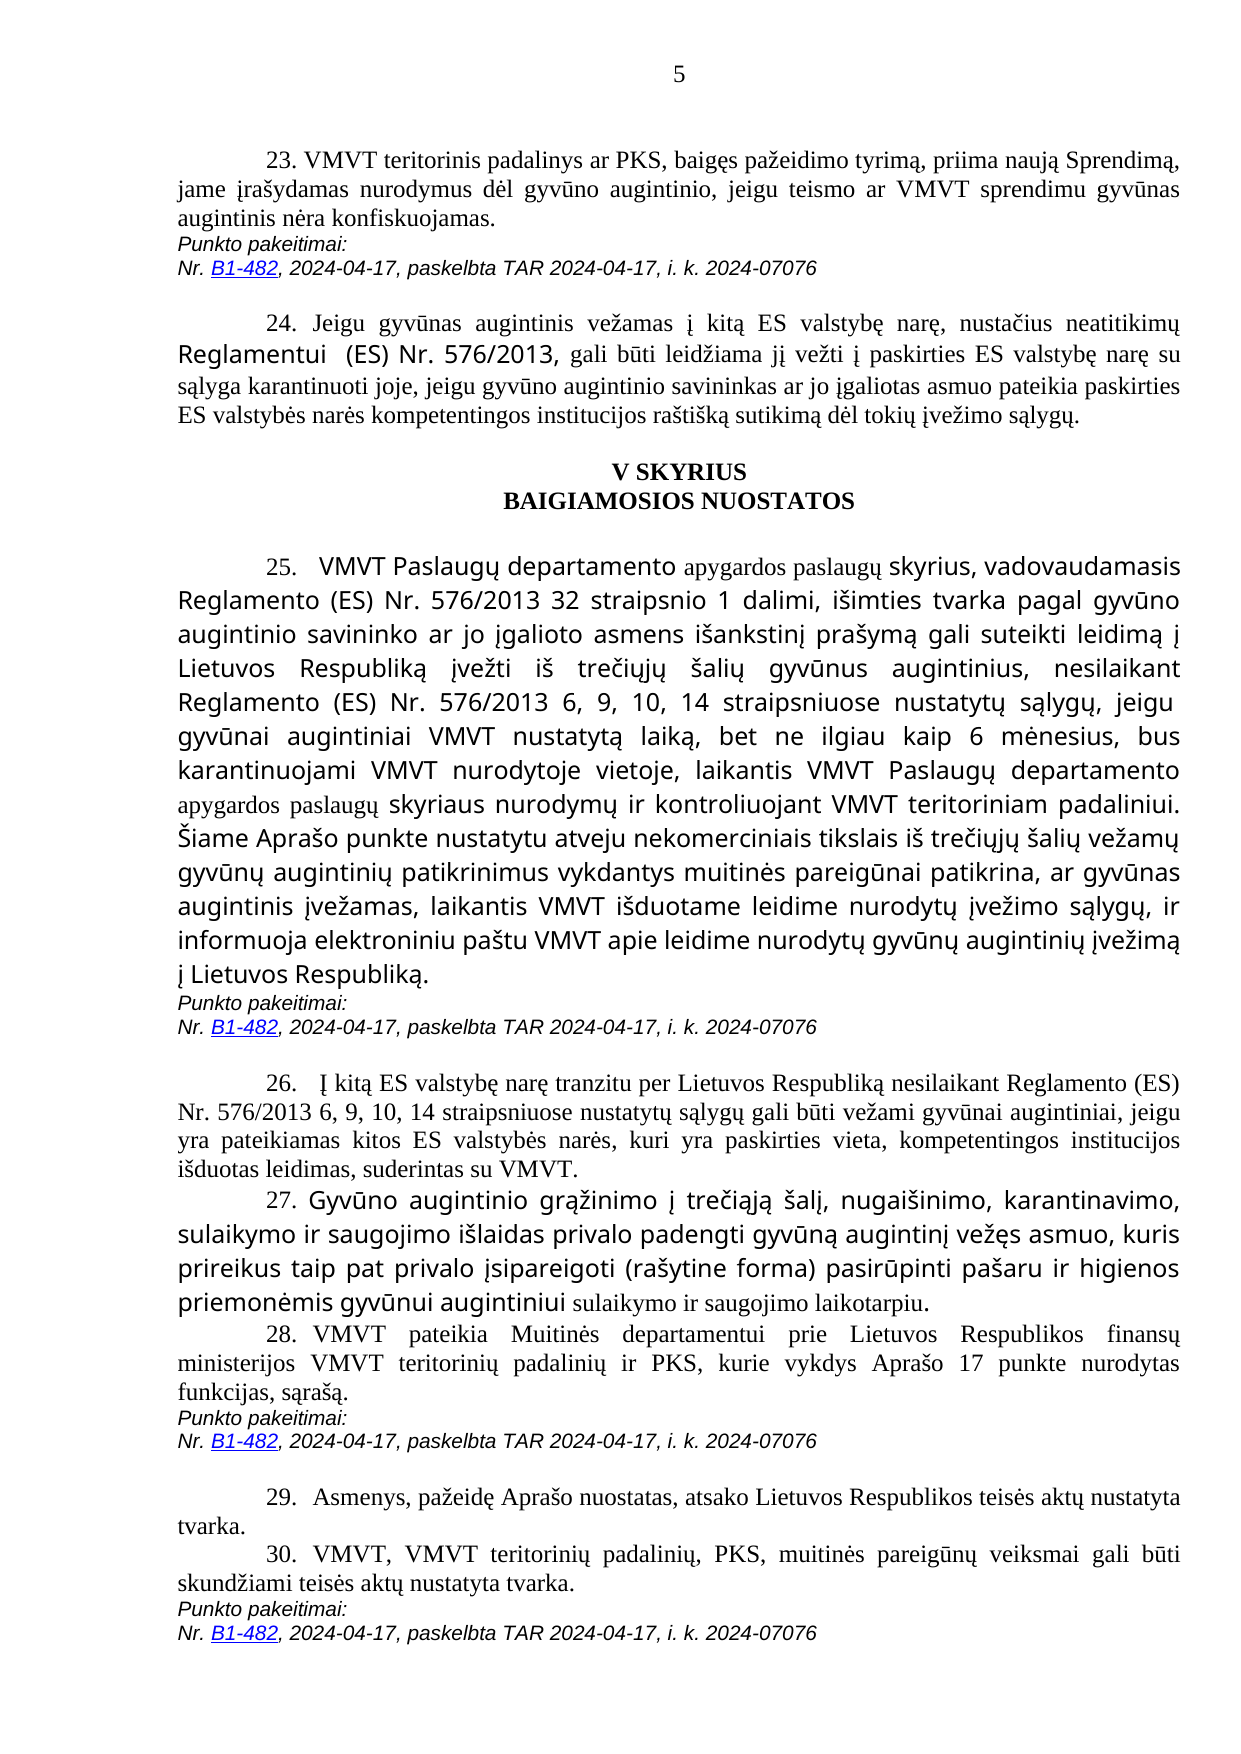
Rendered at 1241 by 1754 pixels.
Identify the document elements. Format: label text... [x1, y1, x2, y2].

text Punkto pakeitimai: [177, 1405, 1181, 1429]
text Nr. B1-482, 2024-04-17, paskelbta TAR 2024-04-17, i. k. 2024-07076 [177, 1015, 1181, 1039]
text Punkto pakeitimai: [177, 232, 1181, 256]
text Nr. B1-482, 2024-04-17, paskelbta TAR 2024-04-17, i. k. 2024-07076 [177, 1621, 1181, 1645]
text V skyrius [177, 457, 1181, 486]
text 24. Jeigu gyvūnas augintinis vežamas į kitą ES valstybę narę, nustačius neatitikimų Reglamentui (ES) Nr. 576/2013, gali būti leidžiama jį vežti į paskirties ES valstybę narę su sąlyga karantinuoti joje, jeigu gyvūno augintinio savininkas ar jo įgaliotas asmuo pateikia paskirties ES valstybės narės kompetentingos institucijos raštišką sutikimą dėl tokių įvežimo sąlygų. [177, 308, 1181, 428]
text 27. Gyvūno augintinio grąžinimo į trečiąją šalį, nugaišinimo, karantinavimo, sulaikymo ir saugojimo išlaidas privalo padengti gyvūną augintinį vežęs asmuo, kuris prireikus taip pat privalo įsipareigoti (rašytine forma) pasirūpinti pašaru ir higienos priemonėmis gyvūnui augintiniui sulaikymo ir saugojimo laikotarpiu. [177, 1183, 1181, 1319]
text 29. Asmenys, pažeidę Aprašo nuostatas, atsako Lietuvos Respublikos teisės aktų nustatyta tvarka. [177, 1482, 1181, 1539]
text BAIGIAMOSIOS NUOSTATOS [177, 486, 1181, 515]
text Punkto pakeitimai: [177, 1597, 1181, 1621]
text Punkto pakeitimai: [177, 991, 1181, 1015]
text 28. VMVT pateikia Muitinės departamentui prie Lietuvos Respublikos finansų ministerijos VMVT teritorinių padalinių ir PKS, kurie vykdys Aprašo 17 punkte nurodytas funkcijas, sąrašą. [177, 1319, 1181, 1405]
text Nr. B1-482, 2024-04-17, paskelbta TAR 2024-04-17, i. k. 2024-07076 [177, 1429, 1181, 1453]
text Nr. B1-482, 2024-04-17, paskelbta TAR 2024-04-17, i. k. 2024-07076 [177, 256, 1181, 279]
text 30. VMVT, VMVT teritorinių padalinių, PKS, muitinės pareigūnų veiksmai gali būti skundžiami teisės aktų nustatyta tvarka. [177, 1539, 1181, 1597]
text 25. VMVT Paslaugų departamento apygardos paslaugų skyrius, vadovaudamasis Reglamento (ES) Nr. 576/2013 32 straipsnio 1 dalimi, išimties tvarka pagal gyvūno augintinio savininko ar jo įgalioto asmens išankstinį prašymą gali suteikti leidimą į Lietuvos Respubliką įvežti iš trečiųjų šalių gyvūnus augintinius, nesilaikant Reglamento (ES) Nr. 576/2013 6, 9, 10, 14 straipsniuose nustatytų sąlygų, jeigu gyvūnai augintiniai VMVT nustatytą laiką, bet ne ilgiau kaip 6 mėnesius, bus karantinuojami VMVT nurodytoje vietoje, laikantis VMVT Paslaugų departamento apygardos paslaugų skyriaus nurodymų ir kontroliuojant VMVT teritoriniam padaliniui. Šiame Aprašo punkte nustatytu atveju nekomerciniais tikslais iš trečiųjų šalių vežamų gyvūnų augintinių patikrinimus vykdantys muitinės pareigūnai patikrina, ar gyvūnas augintinis įvežamas, laikantis VMVT išduotame leidime nurodytų įvežimo sąlygų, ir informuoja elektroniniu paštu VMVT apie leidime nurodytų gyvūnų augintinių įvežimą į Lietuvos Respubliką. [177, 548, 1181, 991]
text 26. Į kitą ES valstybę narę tranzitu per Lietuvos Respubliką nesilaikant Reglamento (ES) Nr. 576/2013 6, 9, 10, 14 straipsniuose nustatytų sąlygų gali būti vežami gyvūnai augintiniai, jeigu yra pateikiamas kitos ES valstybės narės, kuri yra paskirties vieta, kompetentingos institucijos išduotas leidimas, suderintas su VMVT. [177, 1068, 1181, 1183]
text 23. VMVT teritorinis padalinys ar PKS, baigęs pažeidimo tyrimą, priima naują Sprendimą, jame įrašydamas nurodymus dėl gyvūno augintinio, jeigu teismo ar VMVT sprendimu gyvūnas augintinis nėra konfiskuojamas. [177, 145, 1181, 232]
